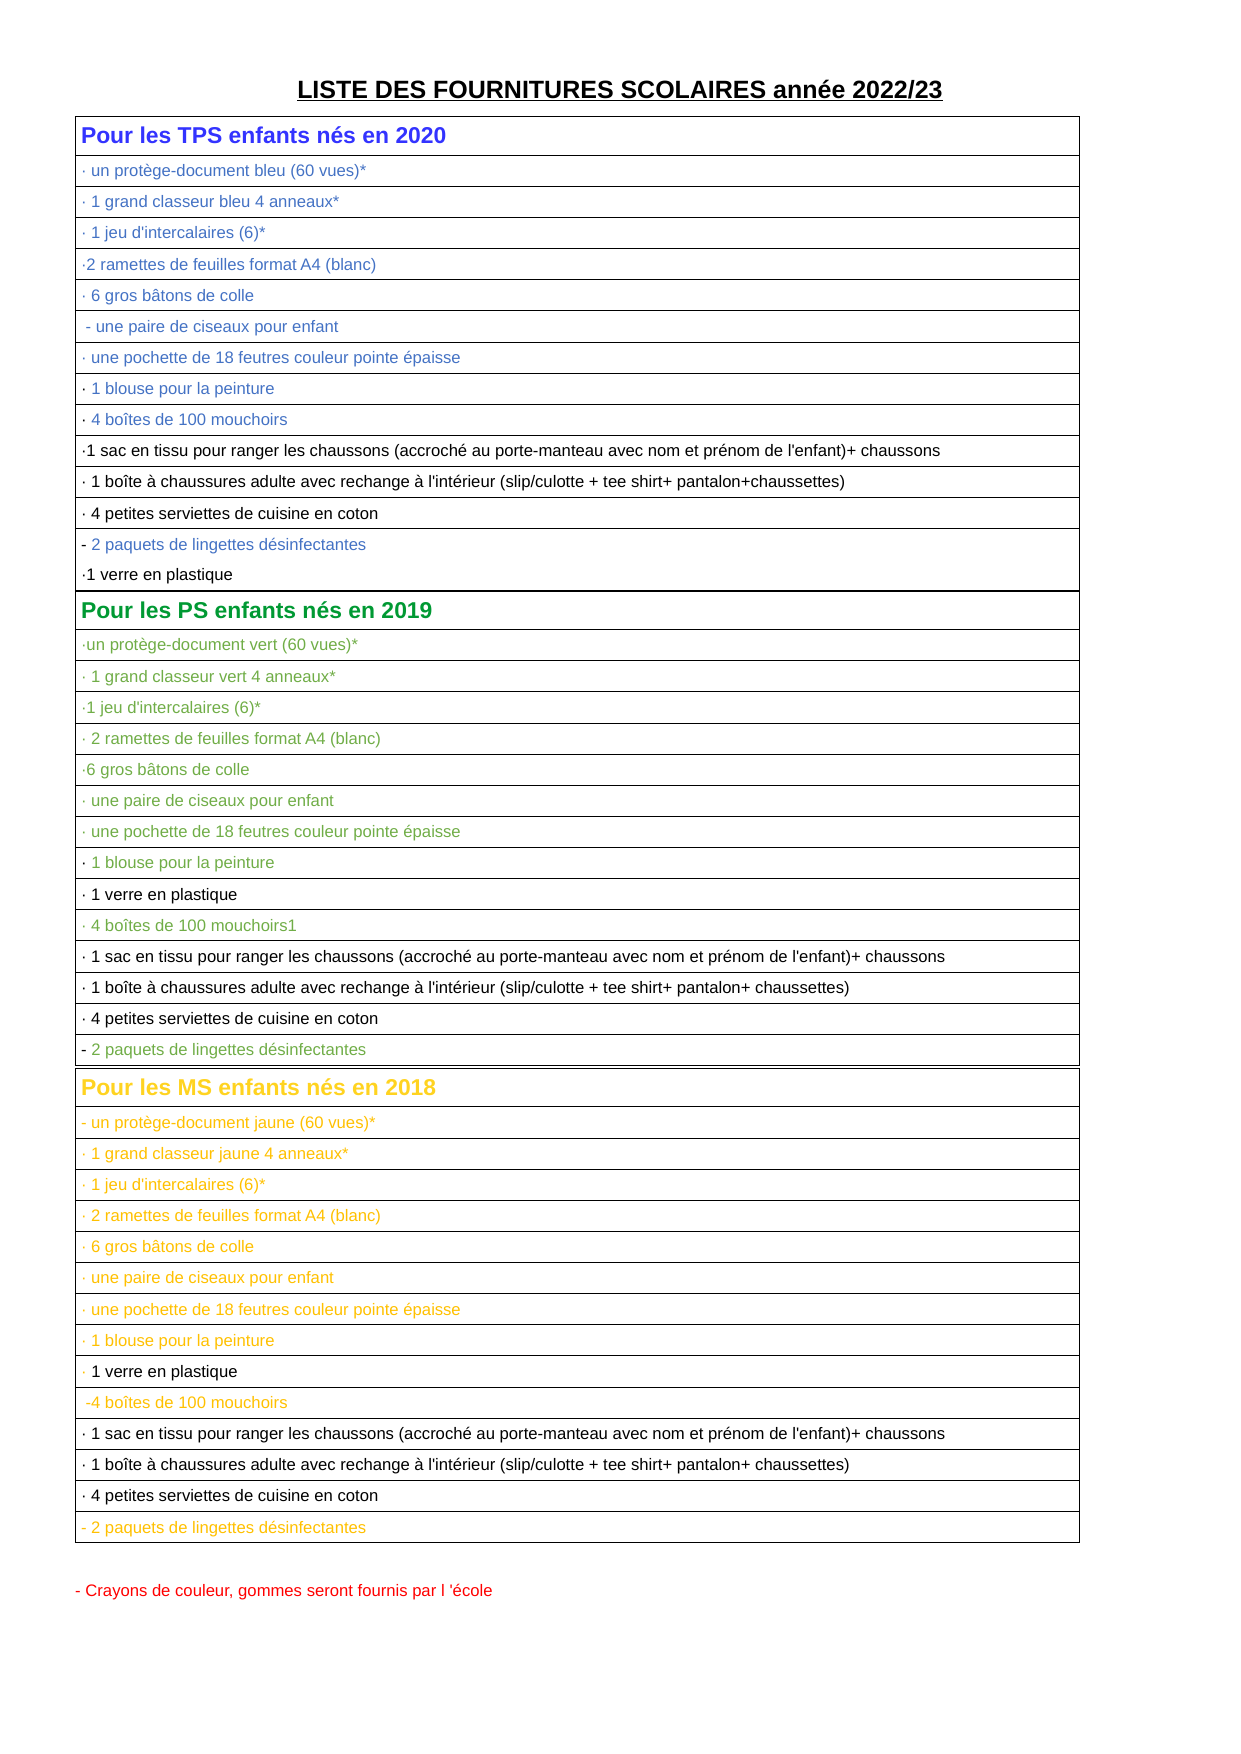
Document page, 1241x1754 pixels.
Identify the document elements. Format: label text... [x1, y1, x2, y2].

table_cell · 1 blouse pour la peinture [76, 374, 1079, 404]
table_cell · 6 gros bâtons de colle [76, 1232, 1079, 1262]
table_cell ·1 verre en plastique [76, 560, 1079, 590]
table_cell · un protège-document bleu (60 vues)* [76, 156, 1079, 186]
table_cell · 1 jeu d'intercalaires (6)* [76, 218, 1079, 248]
table_cell · 1 verre en plastique [76, 879, 1079, 909]
table_cell - 2 paquets de lingettes désinfectantes [76, 529, 1079, 559]
table_cell · 2 ramettes de feuilles format A4 (blanc) [76, 1201, 1079, 1231]
table_cell · 2 ramettes de feuilles format A4 (blanc) [76, 724, 1079, 753]
table_cell ·1 sac en tissu pour ranger les chaussons (accroché au porte-manteau avec nom et prénom de l'enfant)+ chaussons [76, 436, 1079, 466]
table_cell ·un protège-document vert (60 vues)* [76, 630, 1079, 660]
table_cell · une pochette de 18 feutres couleur pointe épaisse [76, 817, 1079, 847]
table_header Pour les TPS enfants nés en 2020 [76, 117, 1079, 154]
table_cell ·6 gros bâtons de colle [76, 755, 1079, 785]
table_cell - une paire de ciseaux pour enfant [76, 311, 1079, 341]
table_cell ·1 jeu d'intercalaires (6)* [76, 692, 1079, 722]
table_cell · 4 petites serviettes de cuisine en coton [76, 1004, 1079, 1034]
table_cell · 1 grand classeur jaune 4 anneaux* [76, 1139, 1079, 1168]
table_cell ·2 ramettes de feuilles format A4 (blanc) [76, 249, 1079, 279]
table_cell · une pochette de 18 feutres couleur pointe épaisse [76, 1294, 1079, 1324]
table_cell · 1 grand classeur bleu 4 anneaux* [76, 187, 1079, 217]
table_cell · 6 gros bâtons de colle [76, 280, 1079, 310]
table_cell · une pochette de 18 feutres couleur pointe épaisse [76, 343, 1079, 373]
table_cell · 4 boîtes de 100 mouchoirs1 [76, 910, 1079, 940]
table_cell · une paire de ciseaux pour enfant [76, 786, 1079, 816]
table_cell · 4 boîtes de 100 mouchoirs [76, 405, 1079, 435]
table_header Pour les PS enfants nés en 2019 [76, 592, 1079, 629]
table_cell - 2 paquets de lingettes désinfectantes [76, 1512, 1079, 1542]
table_cell · 1 boîte à chaussures adulte avec rechange à l'intérieur (slip/culotte + tee shirt+ pantalon+chaussettes) [76, 467, 1079, 497]
table_cell · 1 verre en plastique [76, 1356, 1079, 1387]
table_cell · 1 blouse pour la peinture [76, 848, 1079, 878]
table_cell · 1 boîte à chaussures adulte avec rechange à l'intérieur (slip/culotte + tee shirt+ pantalon+ chaussettes) [76, 1450, 1079, 1480]
table_cell · une paire de ciseaux pour enfant [76, 1263, 1079, 1293]
table_cell · 1 jeu d'intercalaires (6)* [76, 1170, 1079, 1200]
table_cell - 2 paquets de lingettes désinfectantes [76, 1035, 1079, 1065]
table_cell - un protège-document jaune (60 vues)* [76, 1107, 1079, 1137]
table_cell · 1 grand classeur vert 4 anneaux* [76, 661, 1079, 691]
table_cell · 1 sac en tissu pour ranger les chaussons (accroché au porte-manteau avec nom et prénom de l'enfant)+ chaussons [76, 941, 1079, 972]
table_header Pour les MS enfants nés en 2018 [76, 1069, 1079, 1106]
table_cell · 1 blouse pour la peinture [76, 1325, 1079, 1355]
table_cell -4 boîtes de 100 mouchoirs [76, 1388, 1079, 1418]
table_cell · 4 petites serviettes de cuisine en coton [76, 1481, 1079, 1511]
text LISTE DES FOURNITURES SCOLAIRES année 2022/23 [75, 75, 1165, 104]
table_cell · 1 boîte à chaussures adulte avec rechange à l'intérieur (slip/culotte + tee shirt+ pantalon+ chaussettes) [76, 973, 1079, 1003]
text - Crayons de couleur, gommes seront fournis par l 'école [75, 1581, 1165, 1600]
table_cell · 4 petites serviettes de cuisine en coton [76, 498, 1079, 528]
table_cell · 1 sac en tissu pour ranger les chaussons (accroché au porte-manteau avec nom et prénom de l'enfant)+ chaussons [76, 1419, 1079, 1449]
